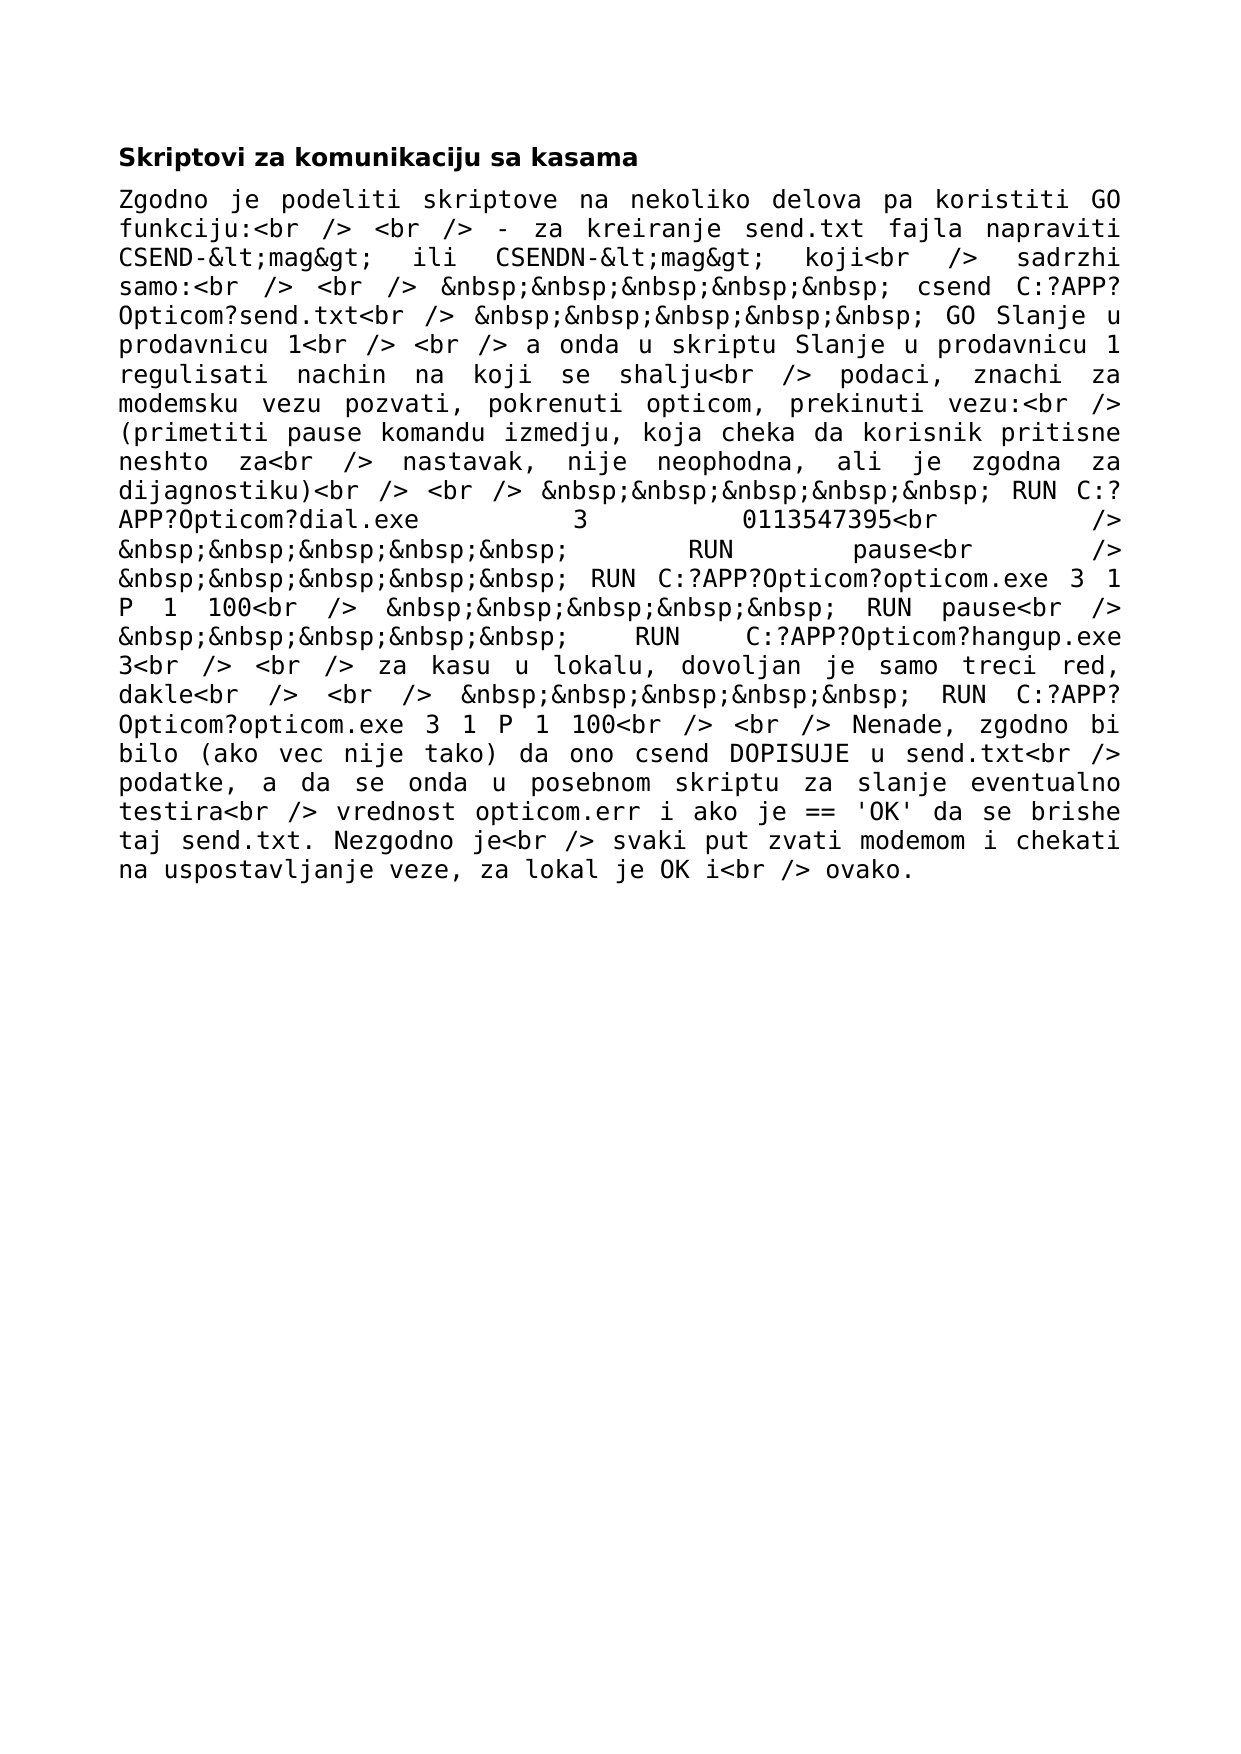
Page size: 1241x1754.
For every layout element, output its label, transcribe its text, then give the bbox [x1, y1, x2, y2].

text Zgodno je podeliti skriptove na nekoliko delova pa koristiti GO funkciju:<br /> <br /> - za kreiranje send.txt fajla napraviti CSEND-&lt;mag&gt; ili CSENDN-&lt;mag&gt; koji<br /> sadrzhi samo:<br /> <br /> &nbsp;&nbsp;&nbsp;&nbsp;&nbsp; csend C:?APP?Opticom?send.txt<br /> &nbsp;&nbsp;&nbsp;&nbsp;&nbsp; GO Slanje u prodavnicu 1<br /> <br /> a onda u skriptu Slanje u prodavnicu 1 regulisati nachin na koji se shalju<br /> podaci, znachi za modemsku vezu pozvati, pokrenuti opticom, prekinuti vezu:<br /> (primetiti pause komandu izmedju, koja cheka da korisnik pritisne neshto za<br /> nastavak, nije neophodna, ali je zgodna za dijagnostiku)<br /> <br /> &nbsp;&nbsp;&nbsp;&nbsp;&nbsp; RUN C:?APP?Opticom?dial.exe 3 0113547395<br /> &nbsp;&nbsp;&nbsp;&nbsp;&nbsp; RUN pause<br /> &nbsp;&nbsp;&nbsp;&nbsp;&nbsp; RUN C:?APP?Opticom?opticom.exe 3 1 P 1 100<br /> &nbsp;&nbsp;&nbsp;&nbsp;&nbsp; RUN pause<br /> &nbsp;&nbsp;&nbsp;&nbsp;&nbsp; RUN C:?APP?Opticom?hangup.exe 3<br /> <br /> za kasu u lokalu, dovoljan je samo treci red, dakle<br /> <br /> &nbsp;&nbsp;&nbsp;&nbsp;&nbsp; RUN C:?APP?Opticom?opticom.exe 3 1 P 1 100<br /> <br /> Nenade, zgodno bi bilo (ako vec nije tako) da ono csend DOPISUJE u send.txt<br /> podatke, a da se onda u posebnom skriptu za slanje eventualno testira<br /> vrednost opticom.err i ako je == 'OK' da se brishe taj send.txt. Nezgodno je<br /> svaki put zvati modemom i chekati na uspostavljanje veze, za lokal je OK i<br /> ovako. [118, 185, 1122, 885]
subtitle Skriptovi za komunikaciju sa kasama [118, 143, 1122, 172]
